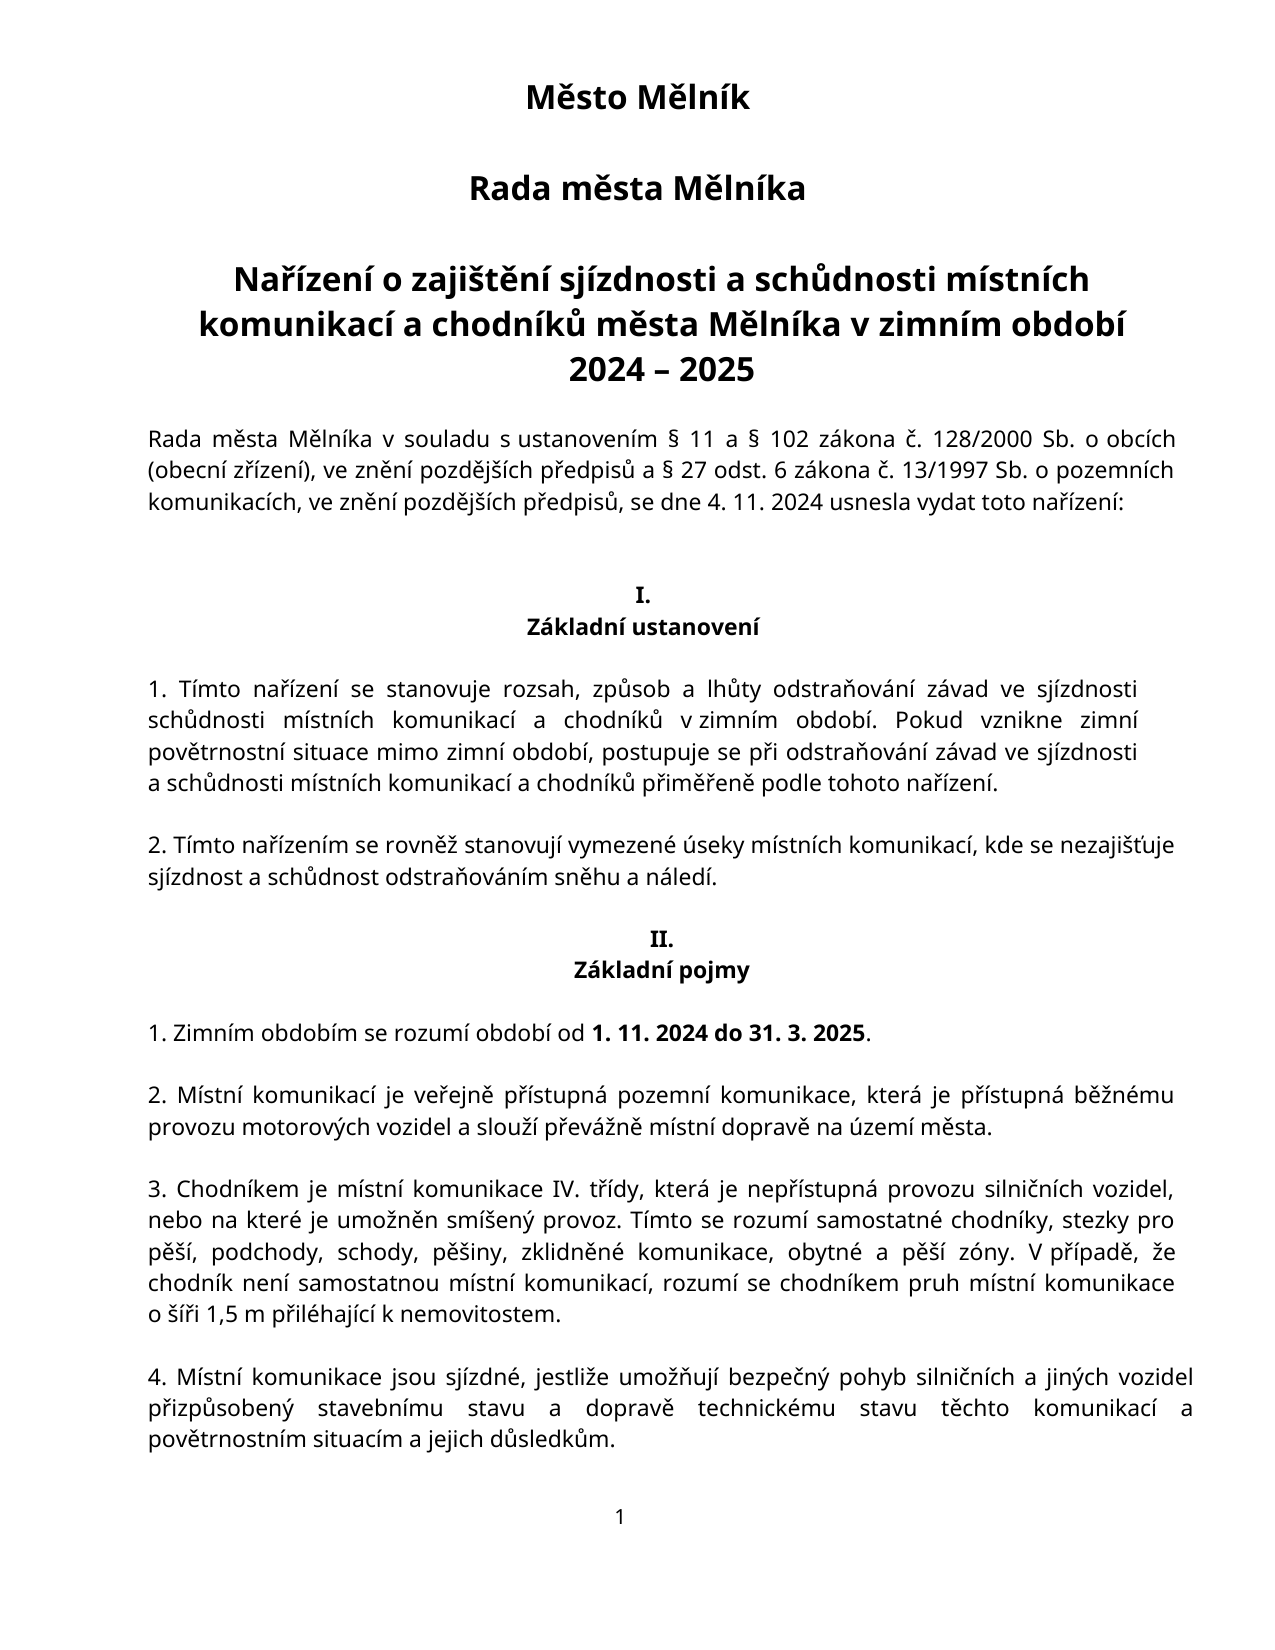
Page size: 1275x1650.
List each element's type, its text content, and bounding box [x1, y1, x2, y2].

text Rada města Mělníka v souladu s ustanovením § 11 a § 102 zákona č. 128/2000 Sb. o obcích (obecní zřízení), ve znění pozdějších předpisů a § 27 odst. 6 zákona č. 13/1997 Sb. o pozemních komunikacích, ve znění pozdějších předpisů, se dne 4. 11. 2024 usnesla vydat toto nařízení: [148, 423, 1176, 517]
text Základní pojmy [148, 954, 1176, 985]
text 3. Chodníkem je místní komunikace IV. třídy, která je nepřístupná provozu silničních vozidel, nebo na které je umožněn smíšený provoz. Tímto se rozumí samostatné chodníky, stezky pro pěší, podchody, schody, pěšiny, zklidněné komunikace, obytné a pěší zóny. V případě, že chodník není samostatnou místní komunikací, rozumí se chodníkem pruh místní komunikace o šíři 1,5 m přiléhající k nemovitostem. [148, 1173, 1176, 1329]
text Základní ustanovení [148, 610, 1139, 642]
text 4. Místní komunikace jsou sjízdné, jestliže umožňují bezpečný pohyb silničních a jiných vozidel přizpůsobený stavebnímu stavu a dopravě technickému stavu těchto komunikací a povětrnostním situacím a jejich důsledkům. [148, 1360, 1195, 1454]
text I. [148, 579, 1139, 610]
text Nařízení o zajištění sjízdnosti a schůdnosti místních komunikací a chodníků města Mělníka v zimním období [148, 255, 1176, 346]
text Město Mělník [148, 74, 1127, 119]
text II. [148, 923, 1176, 954]
text 1. Zimním obdobím se rozumí období od 1. 11. 2024 do 31. 3. 2025. [148, 1017, 1176, 1048]
text 2. Místní komunikací je veřejně přístupná pozemní komunikace, která je přístupná běžnému provozu motorových vozidel a slouží převážně místní dopravě na území města. [148, 1079, 1176, 1142]
text Rada města Mělníka [148, 164, 1127, 210]
text 2. Tímto nařízením se rovněž stanovují vymezené úseky místních komunikací, kde se nezajišťuje sjízdnost a schůdnost odstraňováním sněhu a náledí. [148, 829, 1176, 892]
text 1. Tímto nařízení se stanovuje rozsah, způsob a lhůty odstraňování závad ve sjízdnosti schůdnosti místních komunikací a chodníků v zimním období. Pokud vznikne zimní povětrnostní situace mimo zimní období, postupuje se při odstraňování závad ve sjízdnosti a schůdnosti místních komunikací a chodníků přiměřeně podle tohoto nařízení. [148, 673, 1139, 798]
text 2024 – 2025 [148, 346, 1176, 392]
